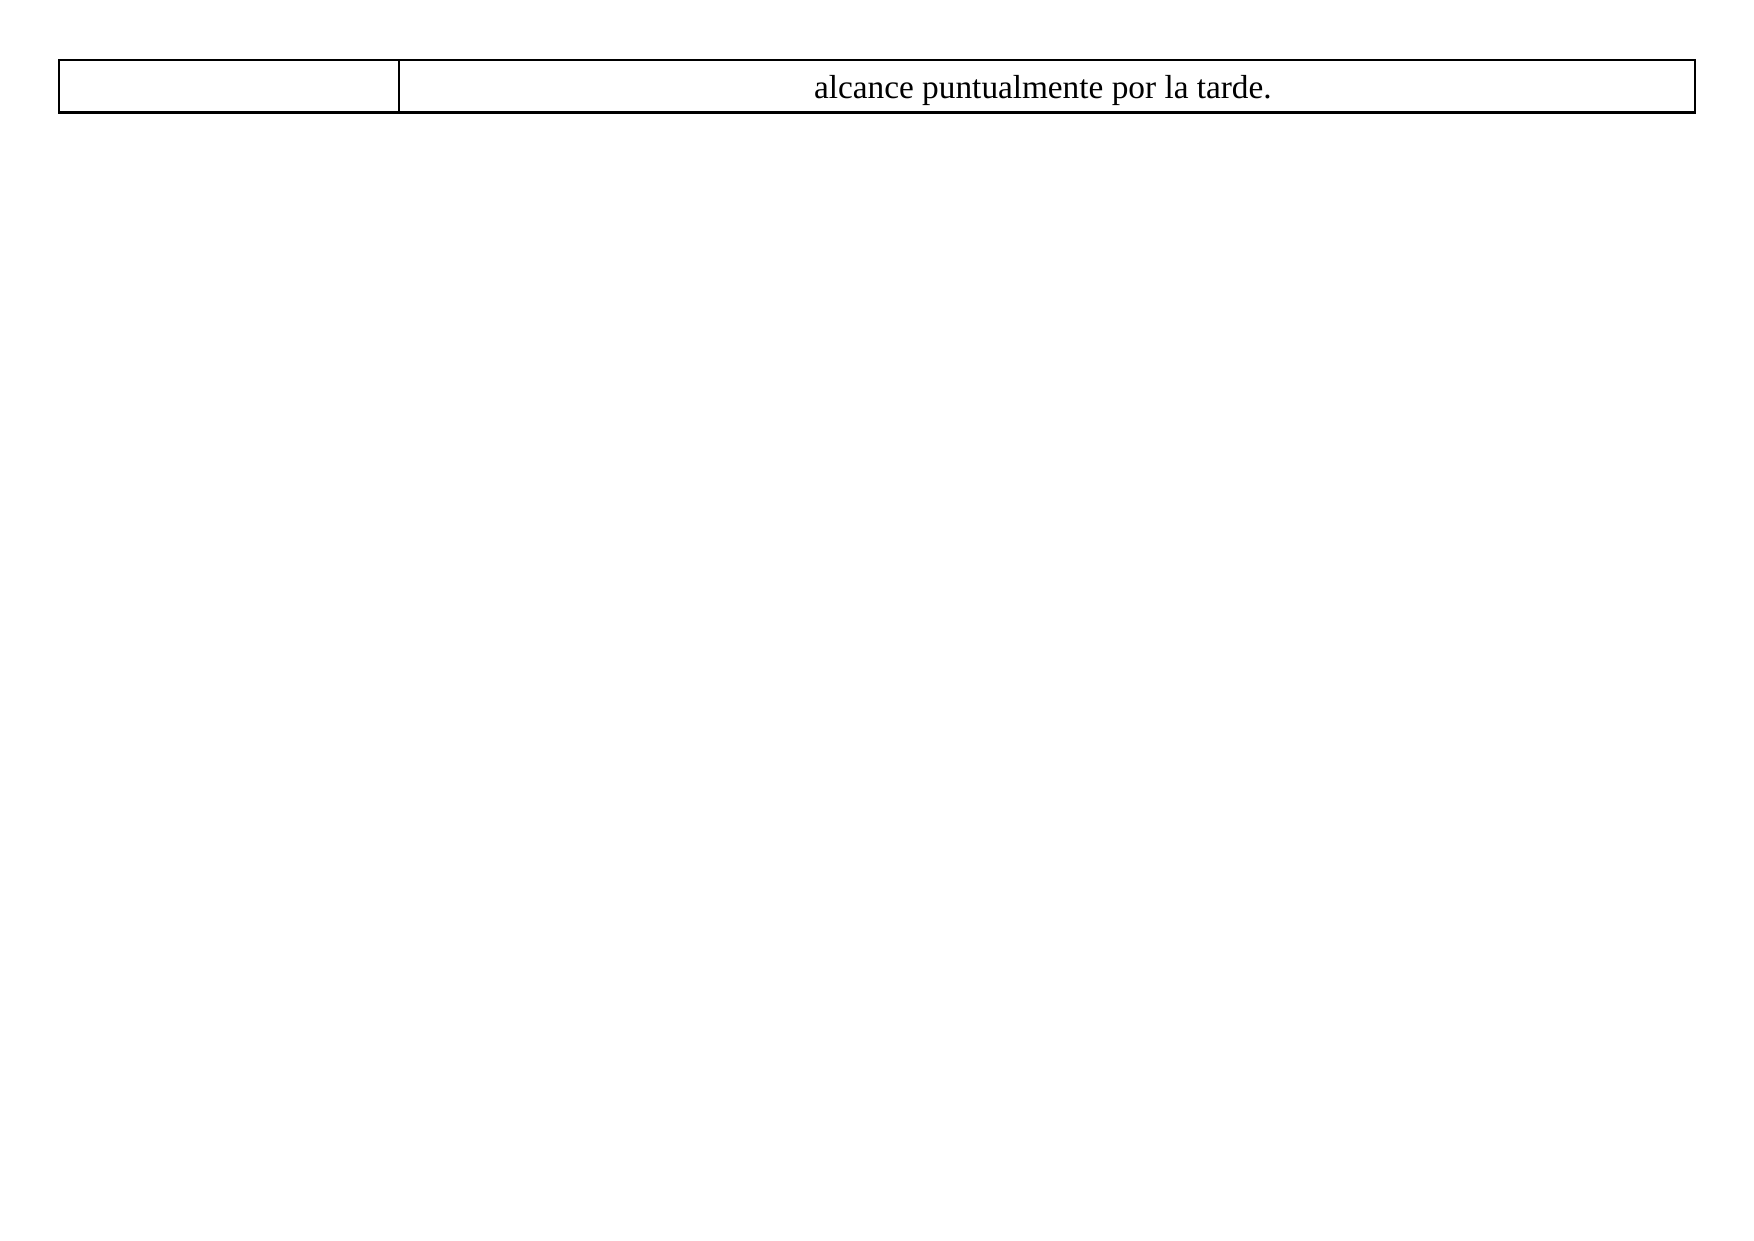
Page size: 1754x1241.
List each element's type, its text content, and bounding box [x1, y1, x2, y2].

table_cell [60, 61, 398, 111]
table_cell alcance puntualmente por la tarde. [400, 61, 1694, 111]
